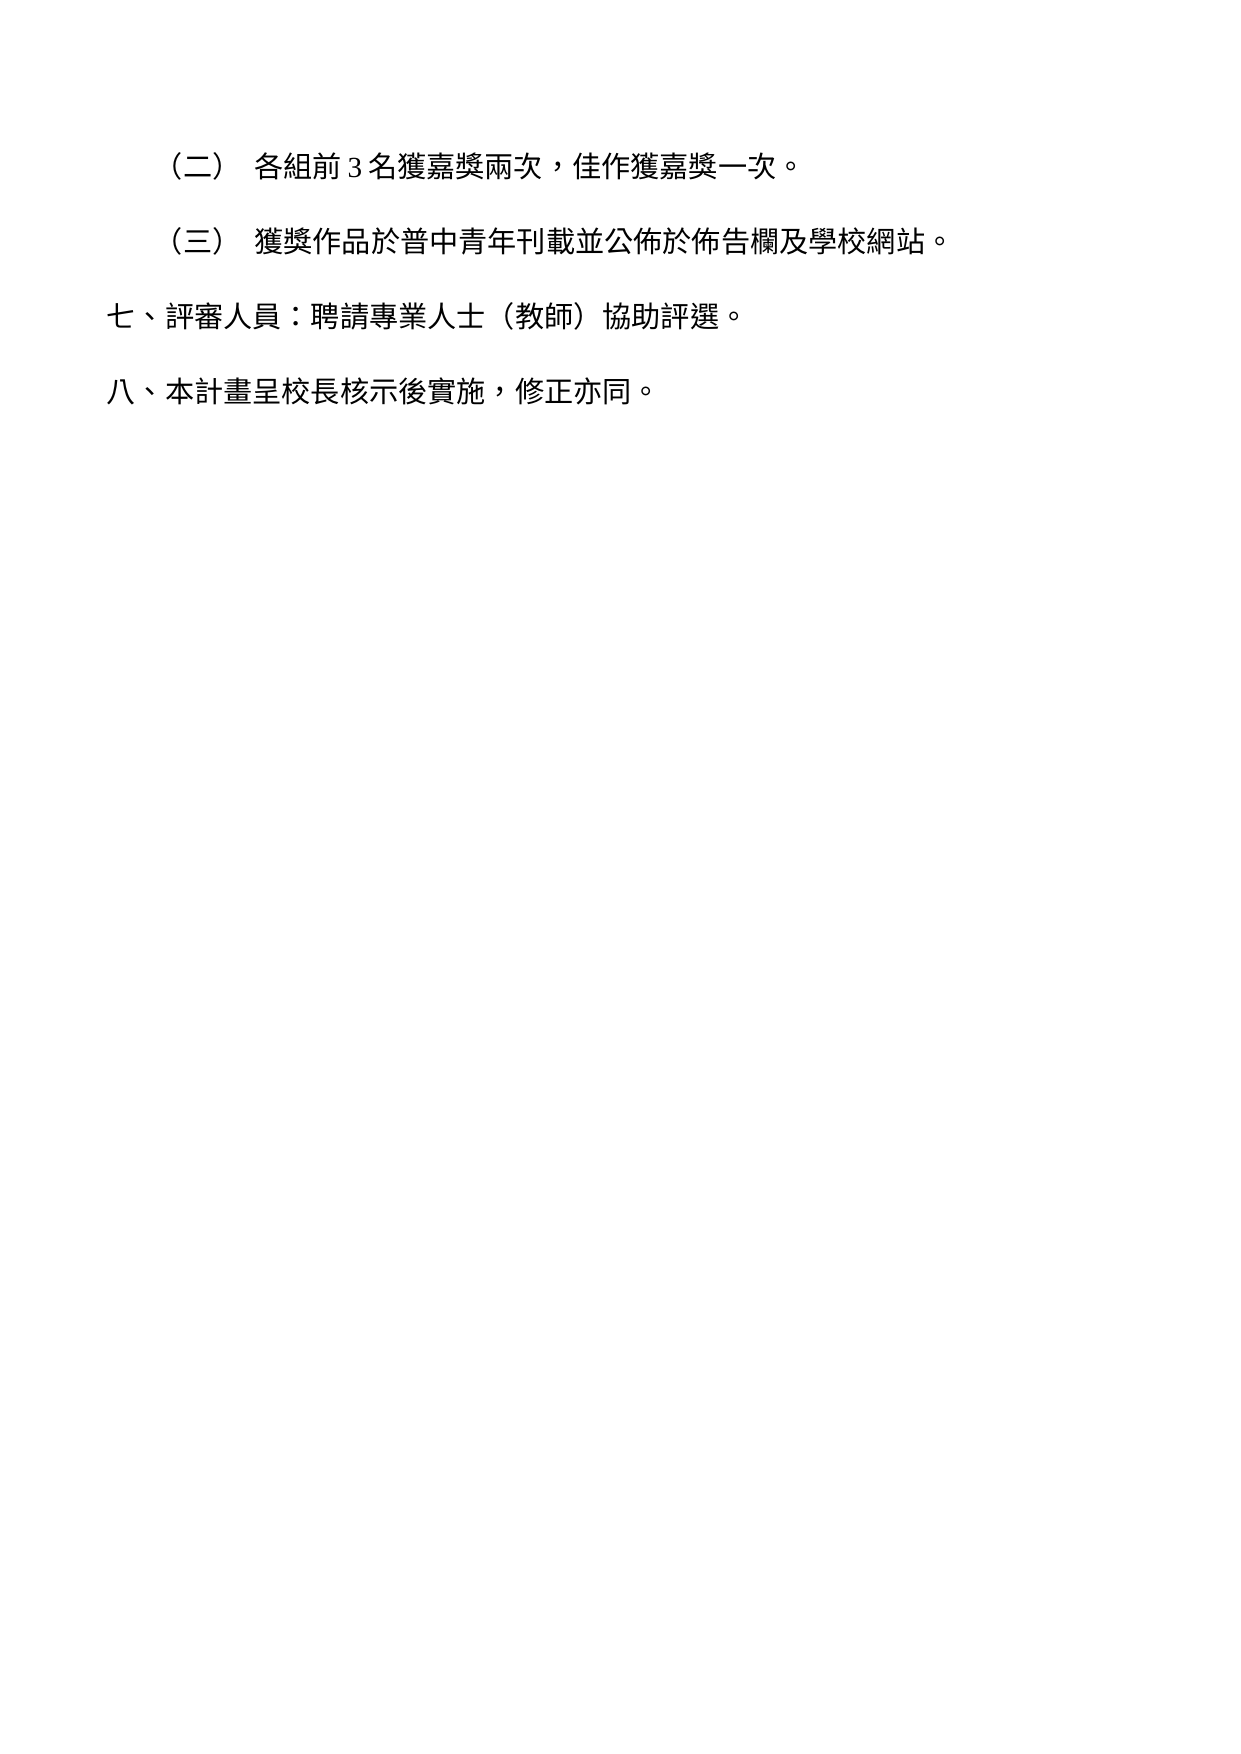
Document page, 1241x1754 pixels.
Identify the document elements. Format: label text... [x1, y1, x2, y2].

text 七、評審人員：聘請專業人士（教師）協助評選。 [106, 277, 1140, 352]
list 獲獎作品於普中青年刊載並公佈於佈告欄及學校網站。 [154, 202, 1140, 277]
list 各組前3名獲嘉獎兩次，佳作獲嘉獎一次。 [154, 127, 1140, 202]
text 八、本計畫呈校長核示後實施，修正亦同。 [106, 352, 1140, 427]
